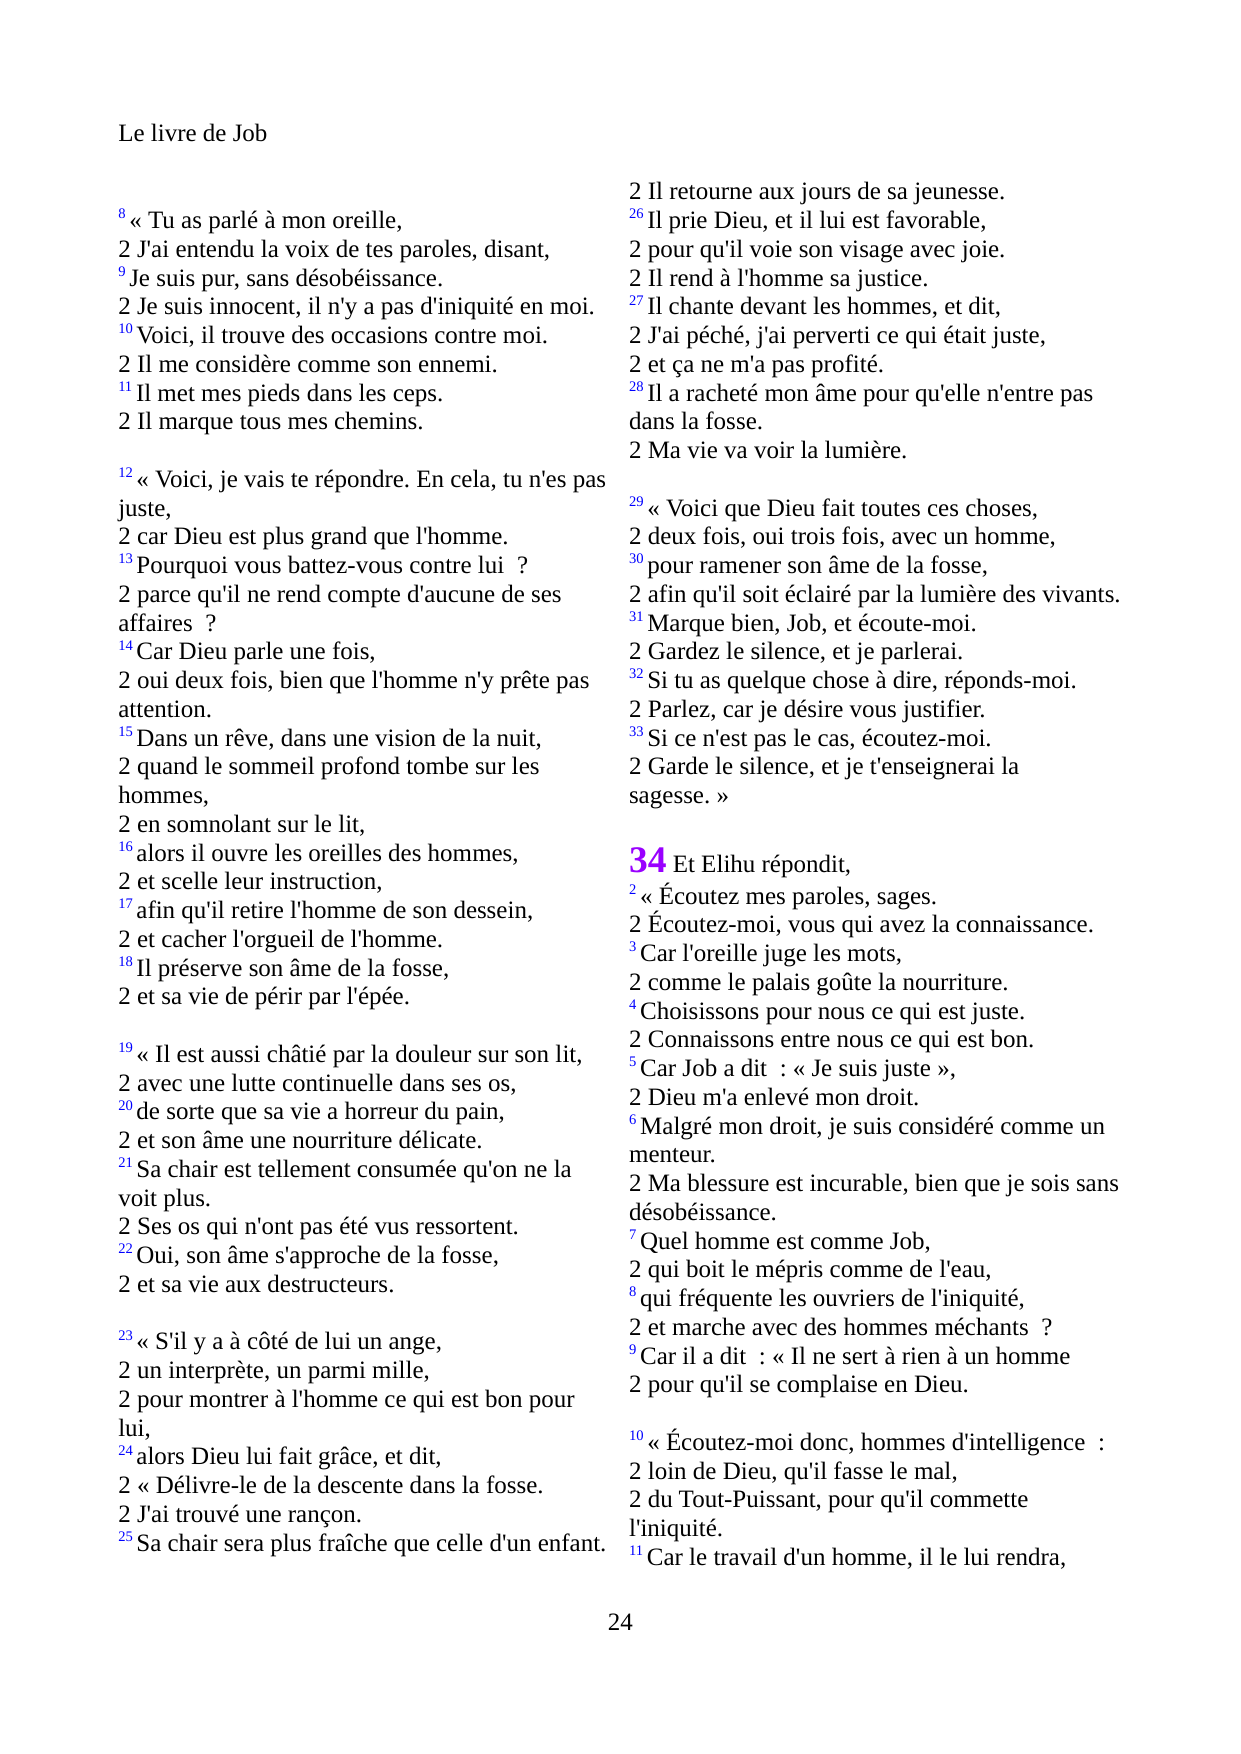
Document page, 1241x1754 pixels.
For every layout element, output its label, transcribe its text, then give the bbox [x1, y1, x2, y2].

text 2 Ses os qui n'ont pas été vus ressortent. [118, 1211, 611, 1240]
text 2 loin de Dieu, qu'il fasse le mal, [629, 1456, 1122, 1484]
text 11 Il met mes pieds dans les ceps. [118, 378, 611, 406]
text 2 Dieu m'a enlevé mon droit. [629, 1082, 1122, 1111]
text 2 afin qu'il soit éclairé par la lumière des vivants. [629, 579, 1122, 608]
text 20 de sorte que sa vie a horreur du pain, [118, 1096, 611, 1125]
text 34 Et Elihu répondit, [629, 838, 1122, 881]
text 2 « Écoutez mes paroles, sages. [629, 881, 1122, 909]
text 2 pour montrer à l'homme ce qui est bon pour lui, [118, 1384, 611, 1441]
text 2 J'ai entendu la voix de tes paroles, disant, [118, 234, 611, 263]
text 2 J'ai trouvé une rançon. [118, 1499, 611, 1528]
text 28 Il a racheté mon âme pour qu'elle n'entre pas dans la fosse. [629, 378, 1122, 435]
text 14 Car Dieu parle une fois, [118, 636, 611, 665]
text 8 qui fréquente les ouvriers de l'iniquité, [629, 1283, 1122, 1312]
text 2 Connaissons entre nous ce qui est bon. [629, 1024, 1122, 1053]
text 2 Il rend à l'homme sa justice. [629, 263, 1122, 291]
text 5 Car Job a dit : « Je suis juste », [629, 1053, 1122, 1082]
text 2 un interprète, un parmi mille, [118, 1355, 611, 1384]
text 31 Marque bien, Job, et écoute-moi. [629, 608, 1122, 636]
text 6 Malgré mon droit, je suis considéré comme un menteur. [629, 1111, 1122, 1168]
text 2 J'ai péché, j'ai perverti ce qui était juste, [629, 320, 1122, 349]
text 16 alors il ouvre les oreilles des hommes, [118, 838, 611, 866]
text 2 Écoutez-moi, vous qui avez la connaissance. [629, 909, 1122, 938]
text 19 « Il est aussi châtié par la douleur sur son lit, [118, 1039, 611, 1068]
text 9 Car il a dit : « Il ne sert à rien à un homme [629, 1341, 1122, 1369]
text 22 Oui, son âme s'approche de la fosse, [118, 1240, 611, 1269]
text 2 en somnolant sur le lit, [118, 809, 611, 838]
text 17 afin qu'il retire l'homme de son dessein, [118, 895, 611, 924]
text 26 Il prie Dieu, et il lui est favorable, [629, 205, 1122, 234]
text 7 Quel homme est comme Job, [629, 1226, 1122, 1254]
text 2 et ça ne m'a pas profité. [629, 349, 1122, 378]
text 33 Si ce n'est pas le cas, écoutez-moi. [629, 723, 1122, 751]
text 2 Je suis innocent, il n'y a pas d'iniquité en moi. [118, 291, 611, 320]
text 2 Il me considère comme son ennemi. [118, 349, 611, 378]
text 2 parce qu'il ne rend compte d'aucune de ses affaires ? [118, 579, 611, 636]
text 18 Il préserve son âme de la fosse, [118, 953, 611, 981]
text 2 et cacher l'orgueil de l'homme. [118, 924, 611, 953]
text 23 « S'il y a à côté de lui un ange, [118, 1326, 611, 1355]
text 2 Il marque tous mes chemins. [118, 406, 611, 435]
text 2 Gardez le silence, et je parlerai. [629, 636, 1122, 665]
text 27 Il chante devant les hommes, et dit, [629, 291, 1122, 320]
text 29 « Voici que Dieu fait toutes ces choses, [629, 493, 1122, 521]
text 2 Il retourne aux jours de sa jeunesse. [629, 176, 1122, 205]
text 2 et sa vie de périr par l'épée. [118, 981, 611, 1010]
text 2 comme le palais goûte la nourriture. [629, 967, 1122, 996]
text 2 qui boit le mépris comme de l'eau, [629, 1254, 1122, 1283]
text 11 Car le travail d'un homme, il le lui rendra, [629, 1542, 1122, 1571]
text 2 pour qu'il voie son visage avec joie. [629, 234, 1122, 263]
text 25 Sa chair sera plus fraîche que celle d'un enfant. [118, 1528, 611, 1556]
text 2 et son âme une nourriture délicate. [118, 1125, 611, 1154]
text 30 pour ramener son âme de la fosse, [629, 550, 1122, 579]
text 2 et sa vie aux destructeurs. [118, 1269, 611, 1298]
text 2 « Délivre-le de la descente dans la fosse. [118, 1470, 611, 1499]
text 2 du Tout-Puissant, pour qu'il commette l'iniquité. [629, 1484, 1122, 1542]
text 10 « Écoutez-moi donc, hommes d'intelligence : [629, 1427, 1122, 1456]
text 12 « Voici, je vais te répondre. En cela, tu n'es pas juste, [118, 464, 611, 521]
text 2 Parlez, car je désire vous justifier. [629, 694, 1122, 723]
text 2 Ma vie va voir la lumière. [629, 435, 1122, 464]
text 4 Choisissons pour nous ce qui est juste. [629, 996, 1122, 1024]
text 2 quand le sommeil profond tombe sur les hommes, [118, 751, 611, 809]
text 2 deux fois, oui trois fois, avec un homme, [629, 521, 1122, 550]
text 2 et marche avec des hommes méchants ? [629, 1312, 1122, 1341]
text 2 pour qu'il se complaise en Dieu. [629, 1369, 1122, 1398]
text 9 Je suis pur, sans désobéissance. [118, 263, 611, 291]
text 10 Voici, il trouve des occasions contre moi. [118, 320, 611, 349]
text 32 Si tu as quelque chose à dire, réponds-moi. [629, 665, 1122, 694]
text 2 car Dieu est plus grand que l'homme. [118, 521, 611, 550]
text 21 Sa chair est tellement consumée qu'on ne la voit plus. [118, 1154, 611, 1211]
text 2 oui deux fois, bien que l'homme n'y prête pas attention. [118, 665, 611, 723]
text 8 « Tu as parlé à mon oreille, [118, 205, 611, 234]
text 15 Dans un rêve, dans une vision de la nuit, [118, 723, 611, 751]
text 2 avec une lutte continuelle dans ses os, [118, 1068, 611, 1096]
text 3 Car l'oreille juge les mots, [629, 938, 1122, 967]
text 2 Garde le silence, et je t'enseignerai la sagesse. » [629, 751, 1122, 809]
text 24 alors Dieu lui fait grâce, et dit, [118, 1441, 611, 1470]
text 13 Pourquoi vous battez-vous contre lui ? [118, 550, 611, 579]
text 2 et scelle leur instruction, [118, 866, 611, 895]
text 2 Ma blessure est incurable, bien que je sois sans désobéissance. [629, 1168, 1122, 1226]
